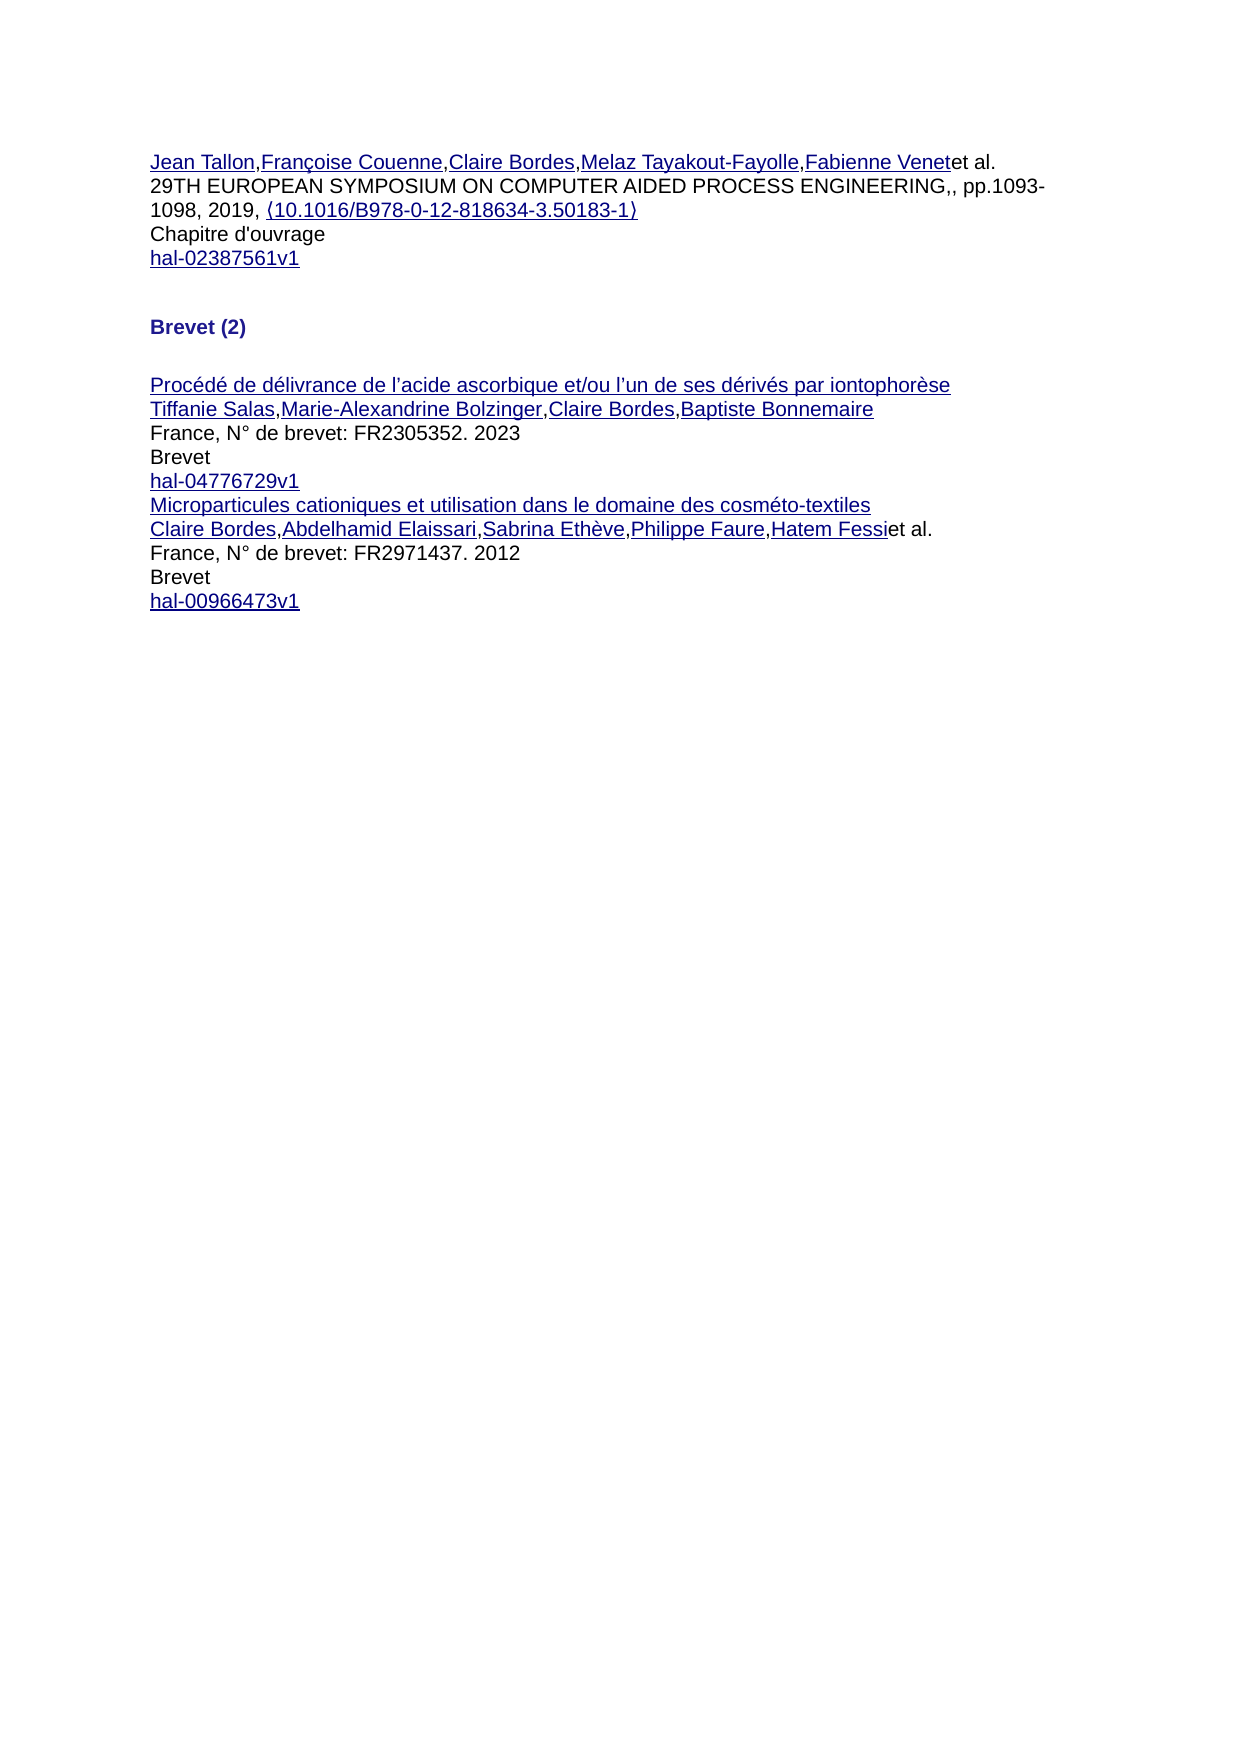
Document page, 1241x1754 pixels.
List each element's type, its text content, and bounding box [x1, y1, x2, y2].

table_header Procédé de délivrance de l’acide ascorbique et/ou l’un de ses dérivés par iontophorèse Tiffanie Salas,Marie-Alexandrine Bolzinger,Claire Bordes,Baptiste Bonnemaire France, N° de brevet: FR2305352. 2023 Brevet hal-04776729v1 [150, 373, 1090, 493]
subtitle Brevet (2) [150, 314, 1090, 338]
table_cell Microparticules cationiques et utilisation dans le domaine des cosméto-textiles Claire Bordes,Abdelhamid Elaissari,Sabrina Ethève,Philippe Faure,Hatem Fessiet al. France, N° de brevet: FR2971437. 2012 Brevet hal-00966473v1 [150, 493, 1090, 612]
table_header Jean Tallon,Françoise Couenne,Claire Bordes,Melaz Tayakout-Fayolle,Fabienne Venetet al. 29TH EUROPEAN SYMPOSIUM ON COMPUTER AIDED PROCESS ENGINEERING,, pp.1093-1098, 2019, ⟨10.1016/B978-0-12-818634-3.50183-1⟩ Chapitre d'ouvrage hal-02387561v1 [150, 150, 1090, 270]
